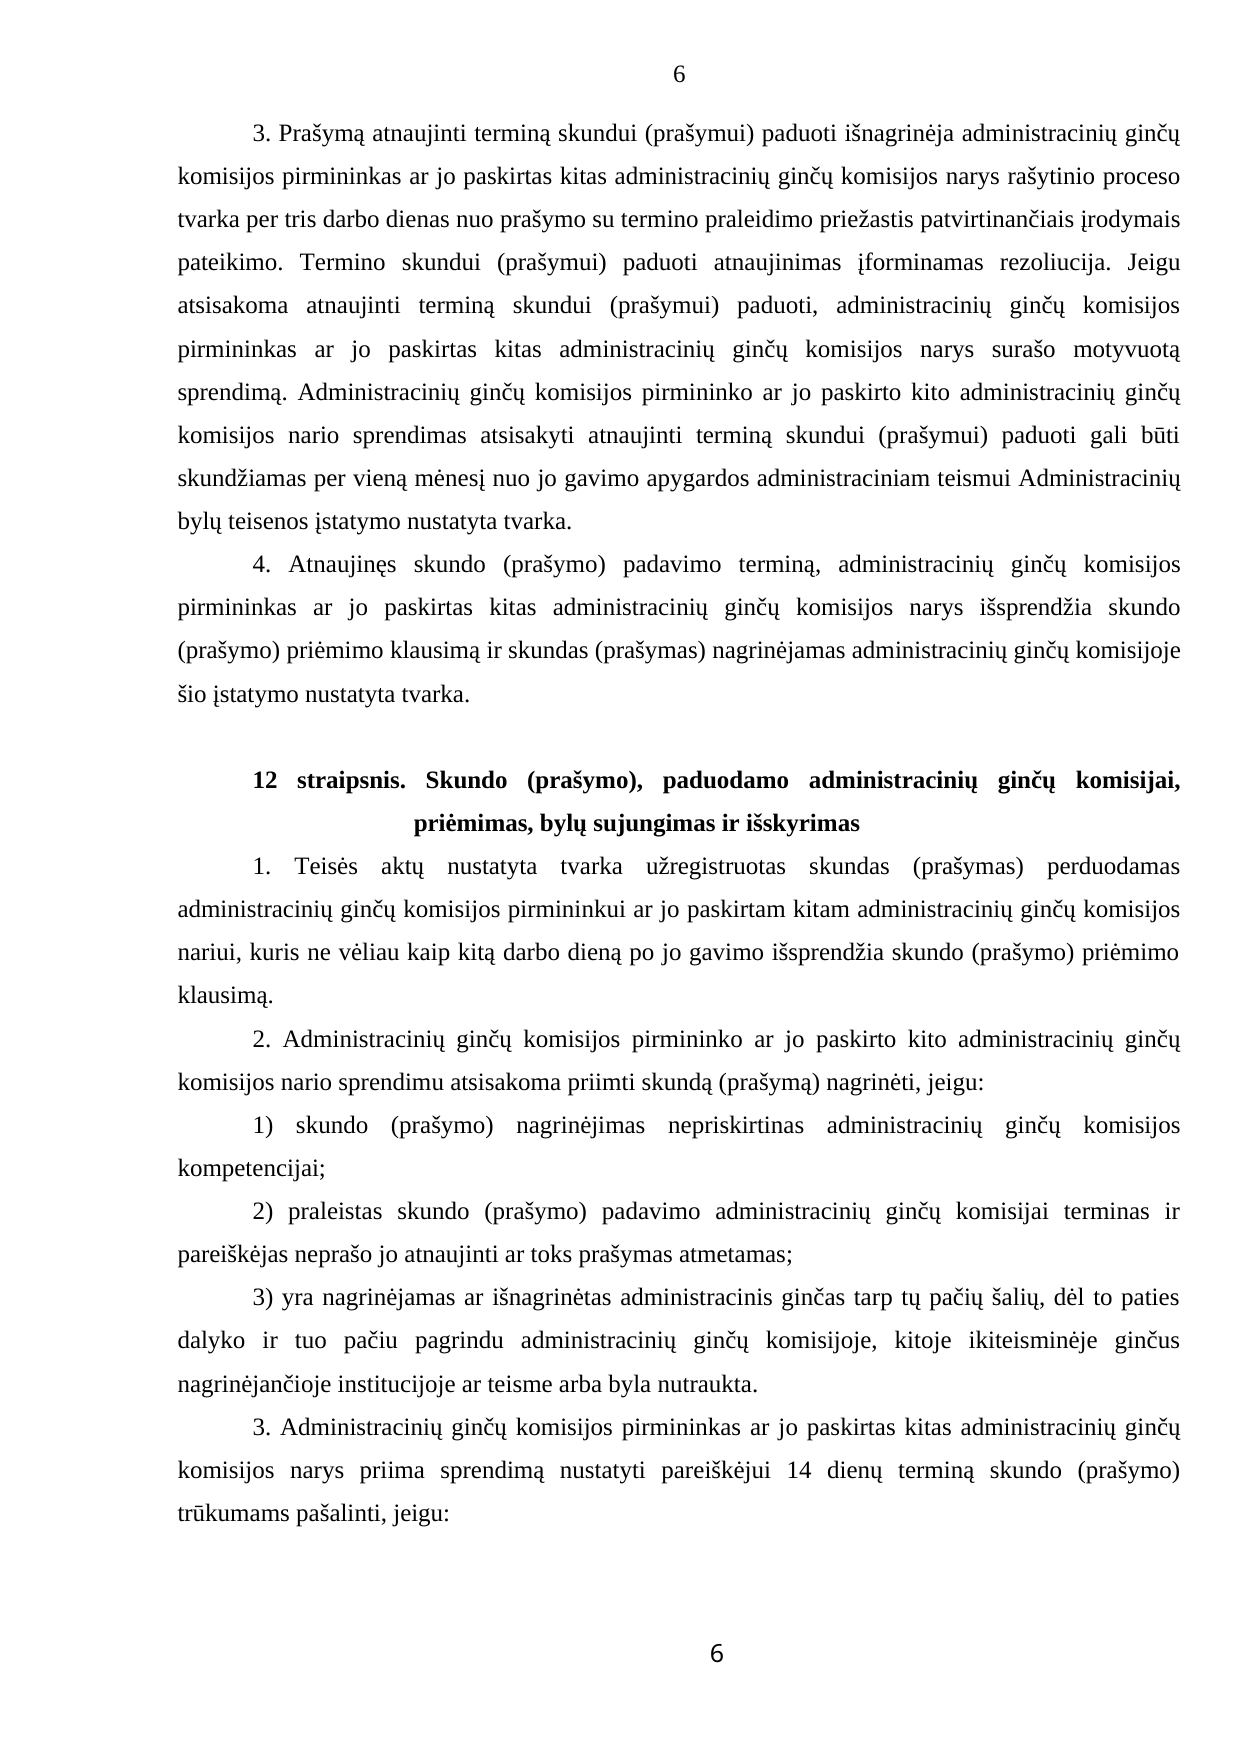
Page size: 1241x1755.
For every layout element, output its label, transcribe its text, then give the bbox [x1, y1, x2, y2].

text 3. Administracinių ginčų komisijos pirmininkas ar jo paskirtas kitas administracinių ginčų komisijos narys priima sprendimą nustatyti pareiškėjui 14 dienų terminą skundo (prašymo) trūkumams pašalinti, jeigu: [177, 1412, 1181, 1527]
text 4. Atnaujinęs skundo (prašymo) padavimo terminą, administracinių ginčų komisijos pirmininkas ar jo paskirtas kitas administracinių ginčų komisijos narys išsprendžia skundo (prašymo) priėmimo klausimą ir skundas (prašymas) nagrinėjamas administracinių ginčų komisijoje šio įstatymo nustatyta tvarka. [177, 549, 1181, 707]
text 12 straipsnis. Skundo (prašymo), paduodamo administracinių ginčų komisijai, priėmimas, bylų sujungimas ir išskyrimas [252, 765, 1181, 837]
text 1. Teisės aktų nustatyta tvarka užregistruotas skundas (prašymas) perduodamas administracinių ginčų komisijos pirmininkui ar jo paskirtam kitam administracinių ginčų komisijos nariui, kuris ne vėliau kaip kitą darbo dieną po jo gavimo išsprendžia skundo (prašymo) priėmimo klausimą. [177, 851, 1181, 1009]
text 2. Administracinių ginčų komisijos pirmininko ar jo paskirto kito administracinių ginčų komisijos nario sprendimu atsisakoma priimti skundą (prašymą) nagrinėti, jeigu: [177, 1024, 1181, 1096]
text 2) praleistas skundo (prašymo) padavimo administracinių ginčų komisijai terminas ir pareiškėjas neprašo jo atnaujinti ar toks prašymas atmetamas; [177, 1196, 1181, 1268]
text 3) yra nagrinėjamas ar išnagrinėtas administracinis ginčas tarp tų pačių šalių, dėl to paties dalyko ir tuo pačiu pagrindu administracinių ginčų komisijoje, kitoje ikiteisminėje ginčus nagrinėjančioje institucijoje ar teisme arba byla nutraukta. [177, 1282, 1181, 1397]
text 3. Prašymą atnaujinti terminą skundui (prašymui) paduoti išnagrinėja administracinių ginčų komisijos pirmininkas ar jo paskirtas kitas administracinių ginčų komisijos narys rašytinio proceso tvarka per tris darbo dienas nuo prašymo su termino praleidimo priežastis patvirtinančiais įrodymais pateikimo. Termino skundui (prašymui) paduoti atnaujinimas įforminamas rezoliucija. Jeigu atsisakoma atnaujinti terminą skundui (prašymui) paduoti, administracinių ginčų komisijos pirmininkas ar jo paskirtas kitas administracinių ginčų komisijos narys surašo motyvuotą sprendimą. Administracinių ginčų komisijos pirmininko ar jo paskirto kito administracinių ginčų komisijos nario sprendimas atsisakyti atnaujinti terminą skundui (prašymui) paduoti gali būti skundžiamas per vieną mėnesį nuo jo gavimo apygardos administraciniam teismui Administracinių bylų teisenos įstatymo nustatyta tvarka. [177, 118, 1181, 535]
text 1) skundo (prašymo) nagrinėjimas nepriskirtinas administracinių ginčų komisijos kompetencijai; [177, 1110, 1181, 1182]
